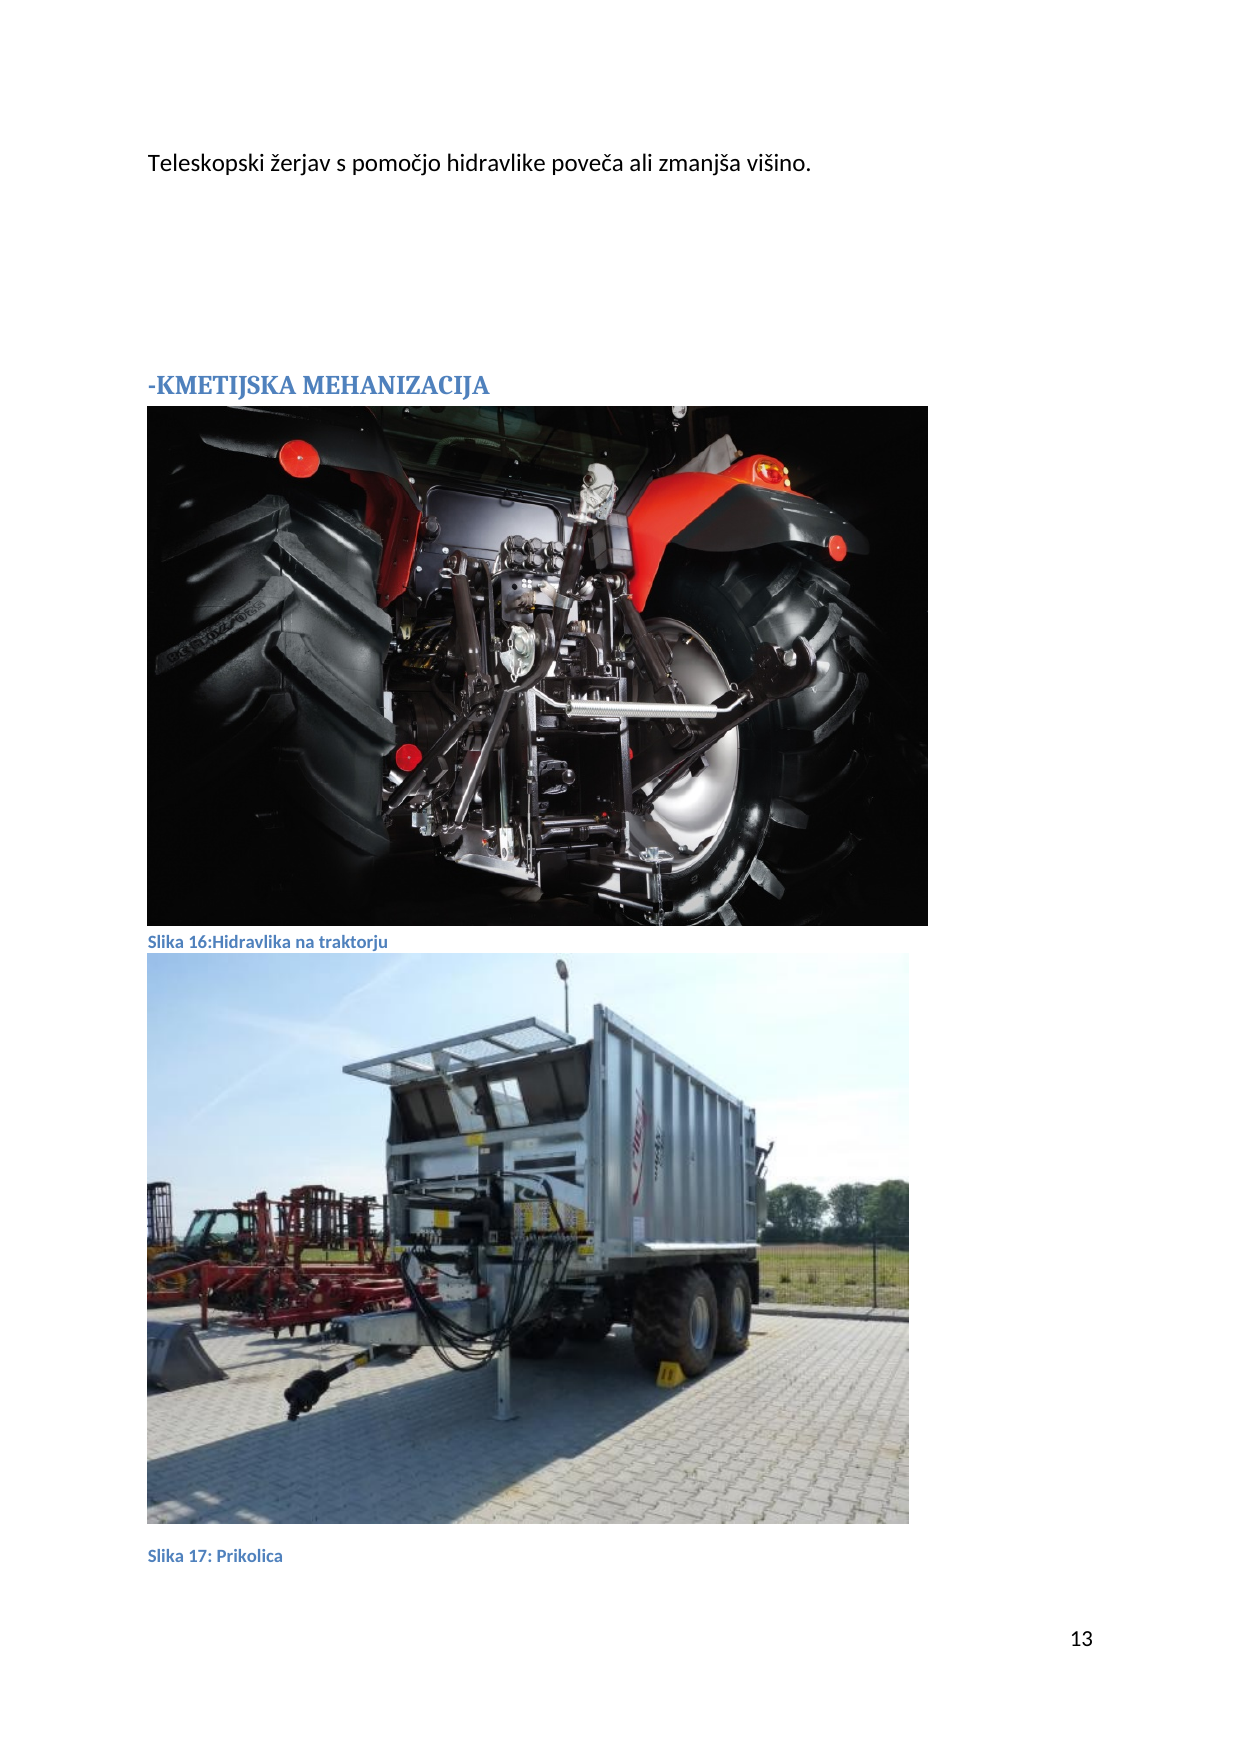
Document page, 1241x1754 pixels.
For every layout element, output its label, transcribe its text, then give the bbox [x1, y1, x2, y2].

picture [147, 953, 909, 1524]
picture [147, 406, 928, 926]
subtitle -KMETIJSKA MEHANIZACIJA [148, 370, 1093, 926]
text Slika 16:Hidravlika na traktorju [148, 930, 1093, 1523]
text Slika 17: Prikolica [148, 1544, 1093, 1567]
text Teleskopski žerjav s pomočjo hidravlike poveča ali zmanjša višino. [148, 148, 1093, 178]
